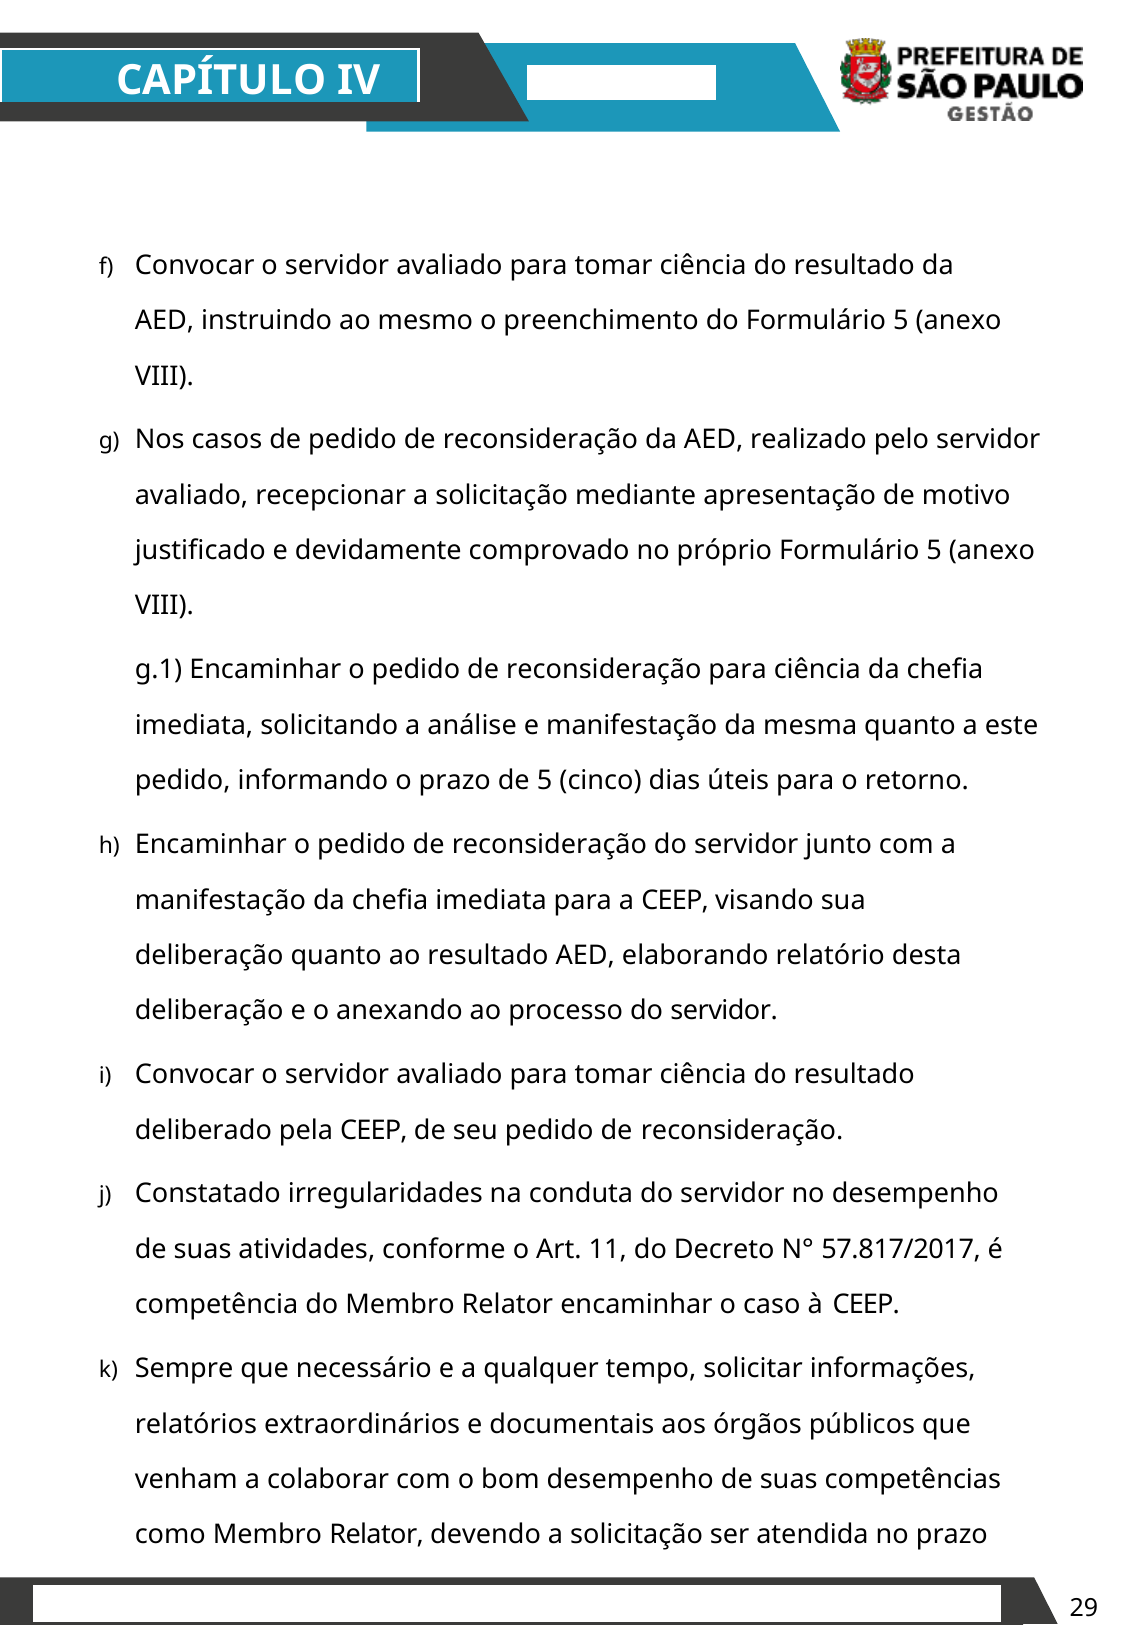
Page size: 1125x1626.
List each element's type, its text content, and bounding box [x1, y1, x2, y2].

text g.1) Encaminhar o pedido de reconsideração para ciência da chefia imediata, solicitando a análise e manifestação da mesma quanto a este pedido, informando o prazo de 5 (cinco) dias úteis para o retorno. [134, 650, 1073, 797]
list Encaminhar o pedido de reconsideração do servidor junto com a manifestação da chefia imediata para a CEEP, visando sua deliberação quanto ao resultado AED, elaborando relatório desta deliberação e o anexando ao processo do servidor. [99, 825, 983, 1028]
list Convocar o servidor avaliado para tomar ciência do resultado deliberado pela CEEP, de seu pedido de reconsideração. [99, 1055, 1034, 1147]
list Constatado irregularidades na conduta do servidor no desempenho de suas atividades, conforme o Art. 11, do Decreto N° 57.817/2017, é competência do Membro Relator encaminhar o caso à CEEP. [99, 1174, 1013, 1321]
list Nos casos de pedido de reconsideração da AED, realizado pelo servidor avaliado, recepcionar a solicitação mediante apresentação de motivo justificado e devidamente comprovado no próprio Formulário 5 (anexo VIII). [99, 420, 1062, 623]
list Convocar o servidor avaliado para tomar ciência do resultado da AED, instruindo ao mesmo o preenchimento do Formulário 5 (anexo VIII). [99, 245, 1008, 393]
list Sempre que necessário e a qualquer tempo, solicitar informações, relatórios extraordinários e documentais aos órgãos públicos que venham a colaborar com o bom desempenho de suas competências como Membro Relator, devendo a solicitação ser atendida no prazo [99, 1349, 1048, 1552]
